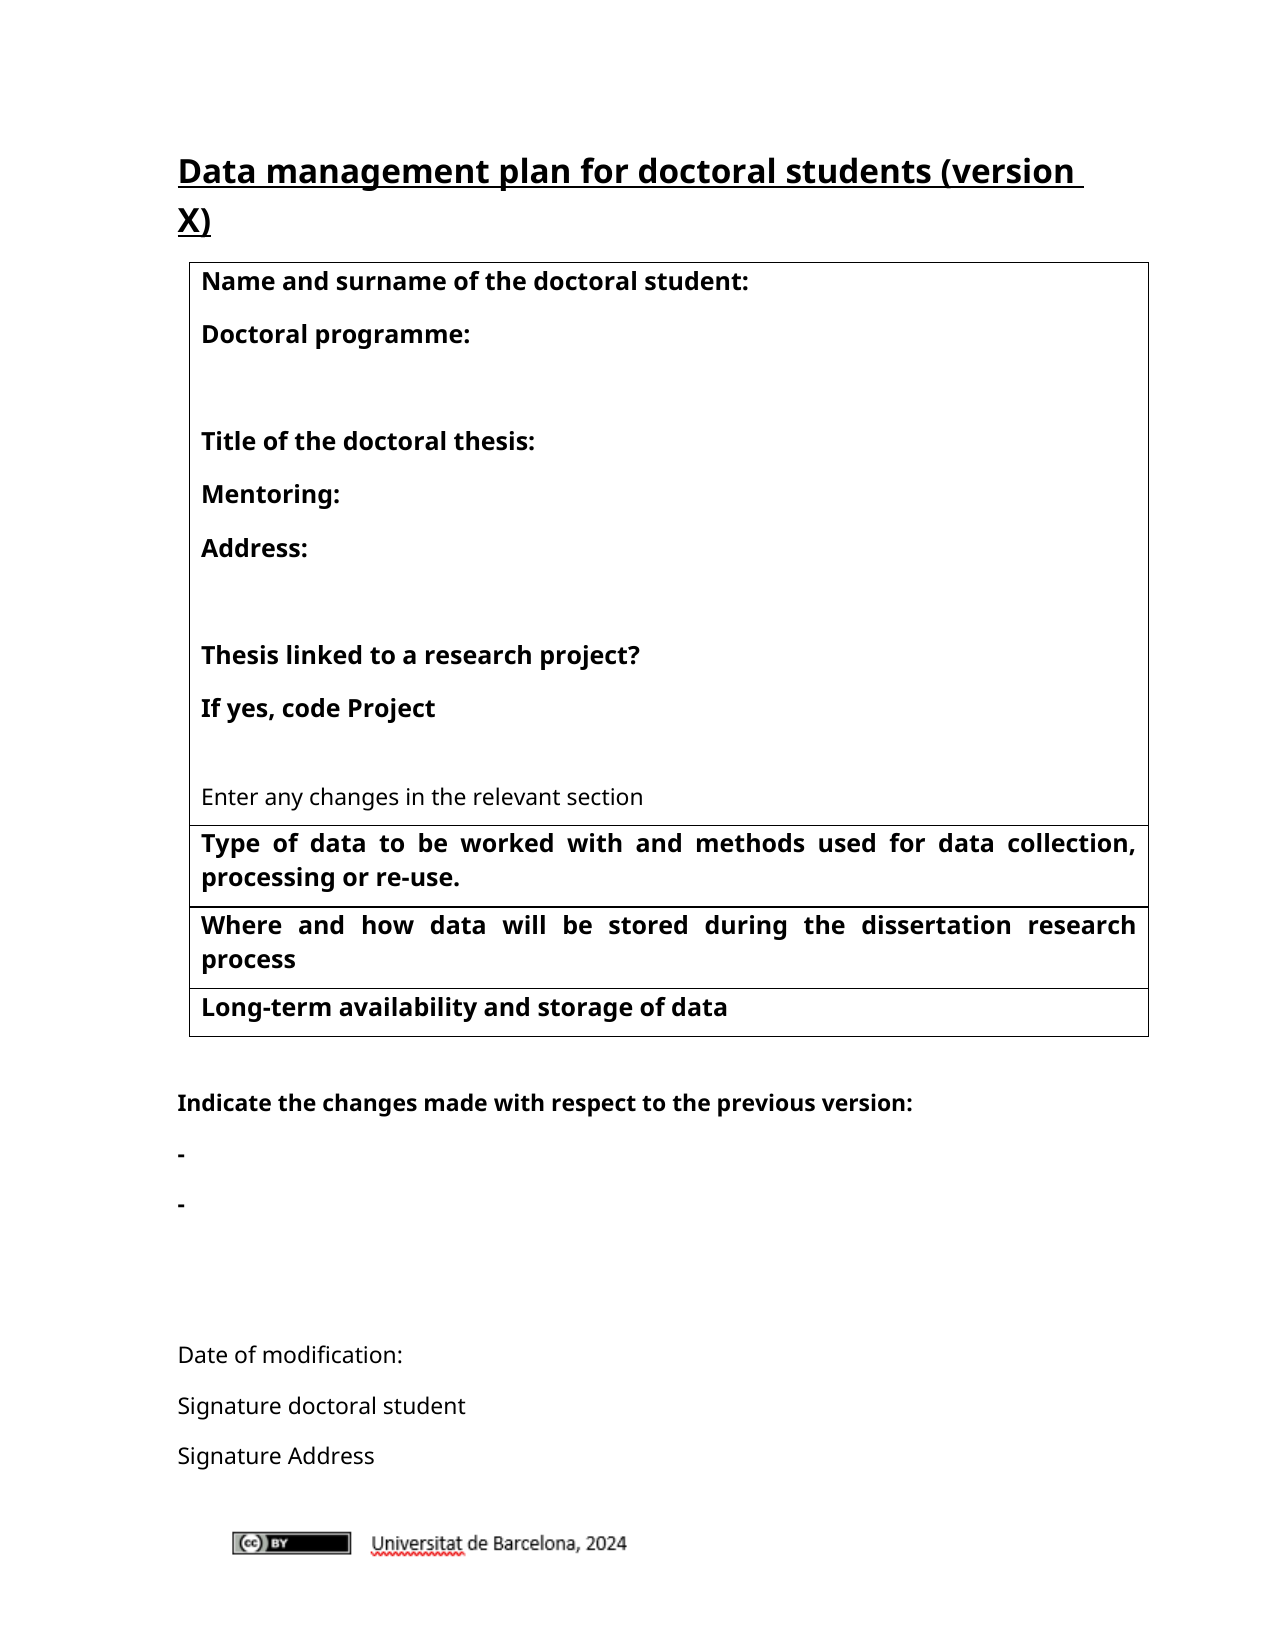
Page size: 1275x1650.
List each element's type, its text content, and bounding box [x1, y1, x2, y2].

text Signature Address [177, 1440, 1098, 1471]
text - [177, 1188, 1098, 1219]
text Signature doctoral student [177, 1390, 1098, 1421]
table_cell Where and how data will be stored during the dissertation research process [190, 908, 1148, 988]
text Indicate the changes made with respect to the previous version: [177, 1087, 1098, 1118]
text Date of modification: [177, 1339, 1098, 1371]
text Data management plan for doctoral students (version X) [177, 148, 1098, 242]
text - [177, 1138, 1098, 1169]
table_header Name and surname of the doctoral student: Doctoral programme: Title of the doctoral thesis: Mentoring: Address: Thesis linked to a research project? If yes, code Project Enter any changes in the relevant section [190, 263, 1148, 825]
picture [216, 1520, 654, 1576]
table_cell Type of data to be worked with and methods used for data collection, processing or re-use. [190, 826, 1148, 906]
table_cell Long-term availability and storage of data [190, 989, 1148, 1036]
